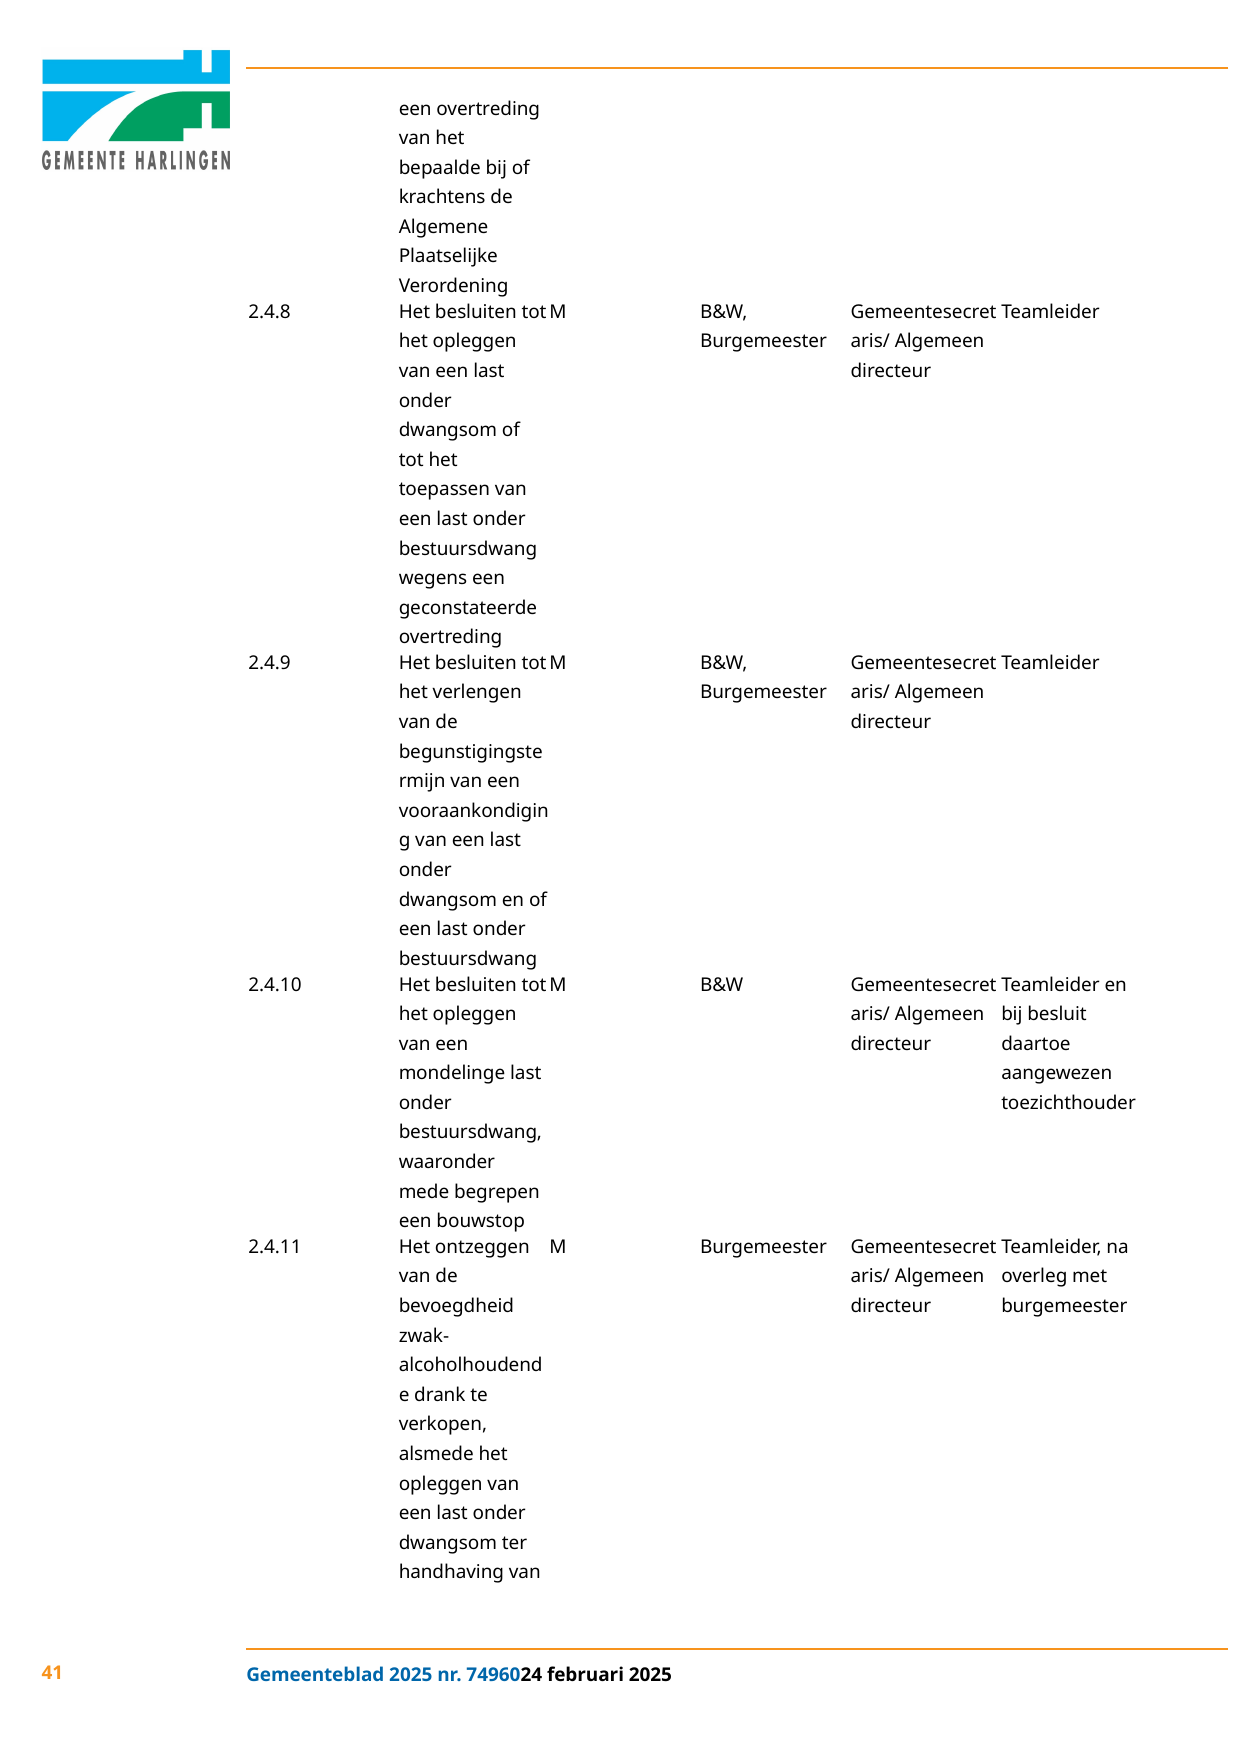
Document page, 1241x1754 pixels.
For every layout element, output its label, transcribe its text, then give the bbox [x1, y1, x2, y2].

table_cell Het besluiten tot het opleggen van een mondelinge last onder bestuursdwang, waaronder mede begrepen een bouwstop [399, 971, 549, 1233]
table_cell een overtreding van het bepaalde bij of krachtens de Algemene Plaatselijke Verordening [399, 95, 549, 298]
table_cell B&W [700, 971, 850, 1233]
table_cell [549, 95, 700, 298]
table_cell Gemeentesecretaris/ Algemeen directeur [850, 1233, 1001, 1584]
table_cell 2.4.9 [248, 649, 398, 971]
table_cell M [549, 649, 700, 971]
table_cell Teamleider [1001, 298, 1152, 649]
table_cell Teamleider [1001, 649, 1152, 971]
table_cell Het ontzeggen van de bevoegdheid zwak-alcoholhoudende drank te verkopen, alsmede het opleggen van een last onder dwangsom ter handhaving van [399, 1233, 549, 1584]
picture [41, 47, 231, 172]
table_cell Teamleider, na overleg met burgemeester [1001, 1233, 1152, 1584]
table_cell Burgemeester [700, 1233, 850, 1584]
table_cell Het besluiten tot het opleggen van een last onder dwangsom of tot het toepassen van een last onder bestuursdwang wegens een geconstateerde overtreding [399, 298, 549, 649]
table_cell 2.4.10 [248, 971, 398, 1233]
table_cell [700, 95, 850, 298]
table_cell M [549, 971, 700, 1233]
table_cell [248, 95, 398, 298]
table_cell 2.4.11 [248, 1233, 398, 1584]
table_cell [850, 95, 1001, 298]
table_cell B&W, Burgemeester [700, 298, 850, 649]
table_cell B&W, Burgemeester [700, 649, 850, 971]
table_cell Gemeentesecretaris/ Algemeen directeur [850, 298, 1001, 649]
table_cell M [549, 298, 700, 649]
table_cell 2.4.8 [248, 298, 398, 649]
table_cell Gemeentesecretaris/ Algemeen directeur [850, 649, 1001, 971]
table_cell Teamleider en bij besluit daartoe aangewezen toezichthouder [1001, 971, 1152, 1233]
table_cell Het besluiten tot het verlengen van de begunstigingstermijn van een vooraankondiging van een last onder dwangsom en of een last onder bestuursdwang [399, 649, 549, 971]
table_cell Gemeentesecretaris/ Algemeen directeur [850, 971, 1001, 1233]
table_cell M [549, 1233, 700, 1584]
table_cell [1001, 95, 1152, 298]
